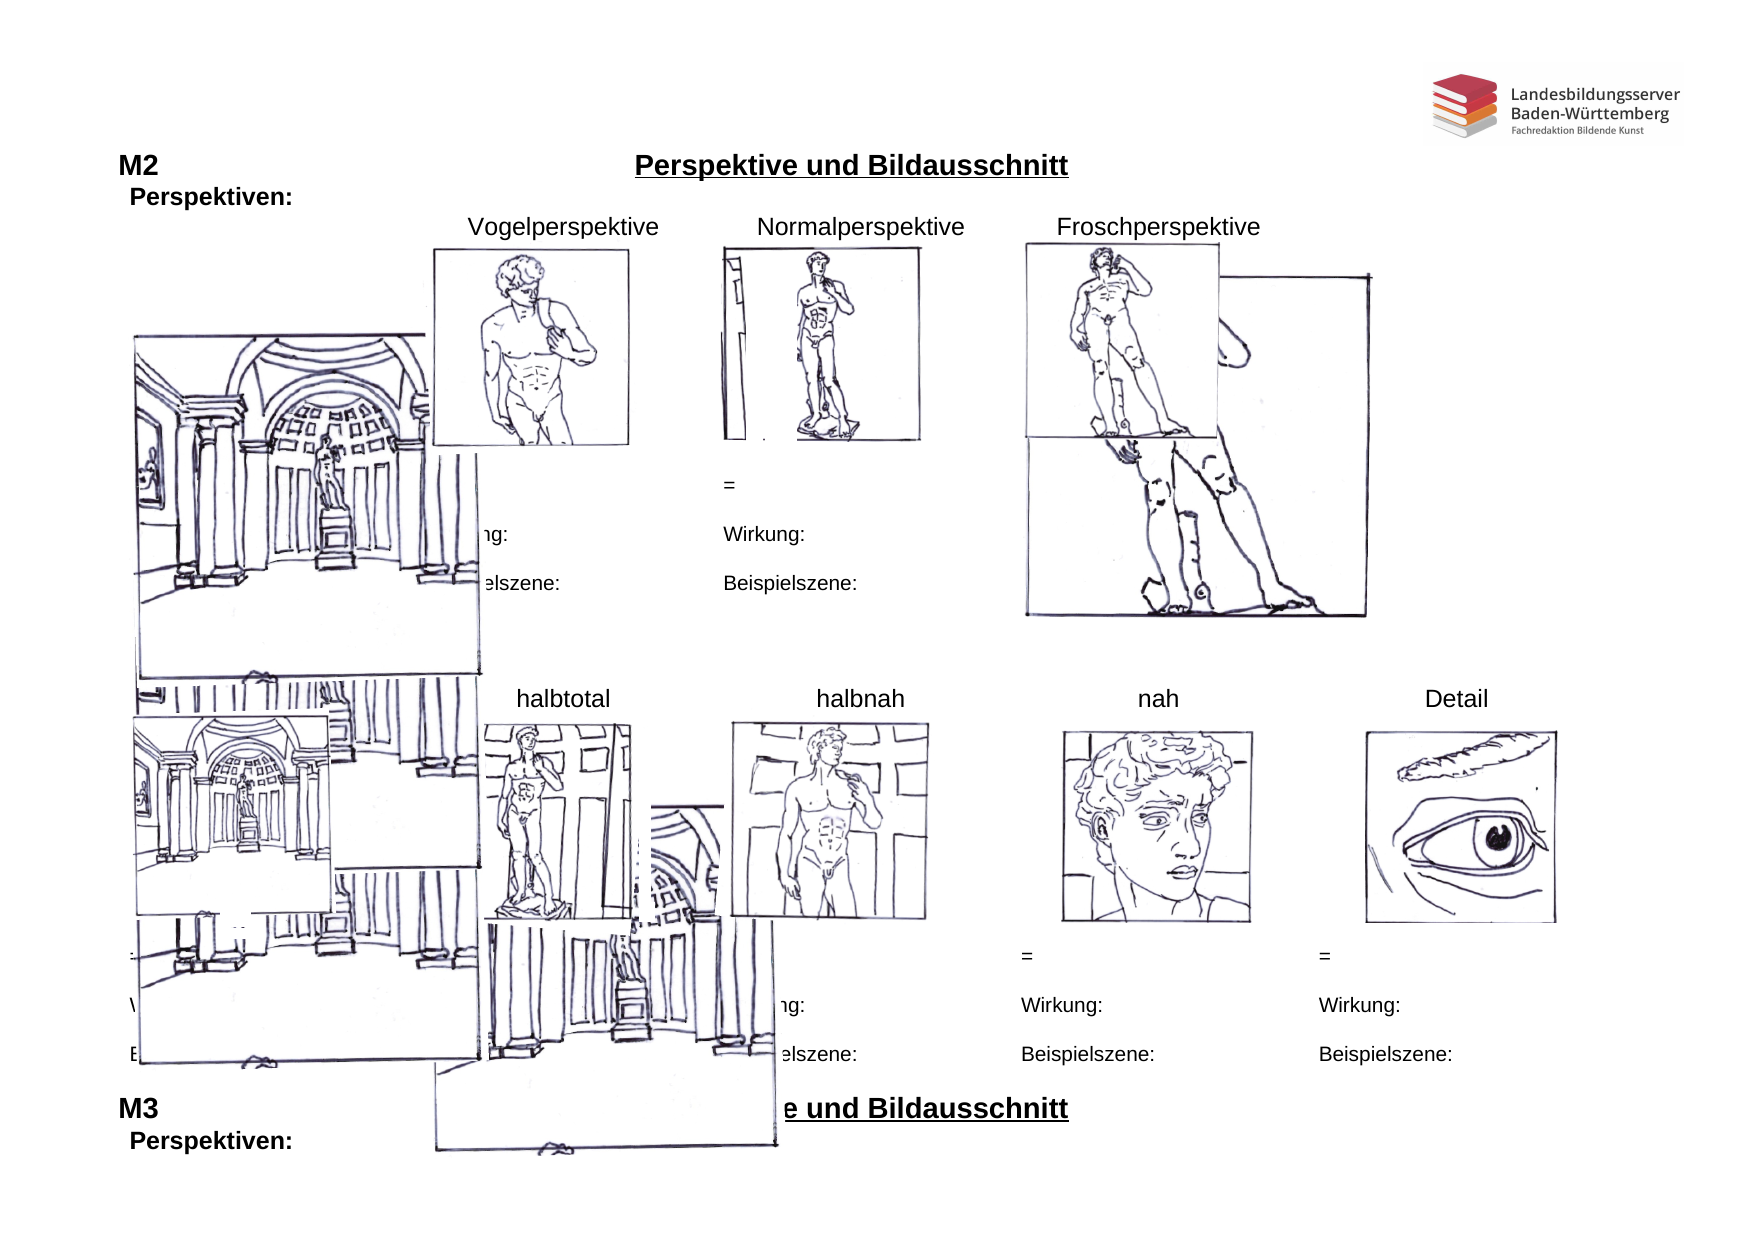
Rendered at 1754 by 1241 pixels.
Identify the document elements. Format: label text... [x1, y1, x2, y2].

table_cell [779, 713, 1009, 943]
table_header Perspektiven: [118, 1125, 415, 1154]
table_cell [119, 571, 128, 619]
table_cell = [1308, 944, 1605, 992]
table_header [415, 182, 711, 211]
table_cell [1308, 650, 1605, 682]
text M3 Perspektive und Bildausschnitt [785, 1091, 1606, 1125]
table_cell Beispielszene: [415, 1063, 431, 1090]
table_cell [1308, 713, 1605, 943]
table_cell Beispielszene: [1010, 571, 1121, 619]
text M2 Perspektive und Bildausschnitt [118, 148, 1606, 181]
table_header [712, 1126, 1009, 1154]
table_cell Beispielszene: [486, 571, 711, 619]
table_cell [1308, 212, 1605, 241]
table_cell [712, 620, 1009, 648]
table_cell Wirkung: [1010, 522, 1020, 570]
table_cell [119, 242, 414, 472]
table_cell [119, 473, 131, 521]
table_cell [1308, 620, 1605, 648]
table_header [1010, 182, 1307, 211]
table_cell Normalperspektive [712, 212, 1009, 241]
table_cell = [1010, 944, 1307, 992]
table_cell [1308, 242, 1605, 472]
table_cell [1010, 713, 1307, 943]
table_cell Beispielszene: [1308, 1042, 1605, 1090]
table_header [1308, 1126, 1605, 1154]
table_cell Wirkung: [484, 522, 711, 570]
table_cell [482, 242, 711, 472]
table_cell = [779, 944, 1009, 992]
table_cell Beispielszene: [119, 1042, 414, 1090]
table_cell [712, 650, 1009, 682]
table_cell [1368, 522, 1605, 570]
table_cell Wirkung: [119, 993, 136, 1041]
table_cell [488, 620, 711, 648]
text M3 Perspektive und Bildausschnitt [118, 1091, 432, 1125]
table_cell [119, 211, 414, 241]
table_cell halbnah [712, 684, 1009, 712]
table_cell [1367, 571, 1605, 619]
table_cell nah [1010, 684, 1307, 712]
table_cell [119, 713, 132, 943]
table_cell [1010, 620, 1307, 648]
table_header [1010, 1126, 1307, 1154]
table_cell Wirkung: [1308, 993, 1605, 1041]
table_cell [712, 713, 732, 793]
table_cell = [712, 473, 1009, 521]
table_cell Wirkung: [781, 993, 1009, 1041]
table_cell [1010, 242, 1023, 472]
table_cell = [483, 473, 711, 521]
table_cell Beispielszene: [1010, 1042, 1307, 1090]
table_cell = [119, 944, 134, 992]
table_cell total [119, 684, 131, 712]
table_cell Wirkung: [712, 522, 1009, 570]
table_cell [1220, 242, 1307, 271]
table_cell [1010, 650, 1307, 682]
table_cell = [1010, 473, 1021, 521]
table_cell [415, 242, 502, 322]
table_cell [119, 620, 129, 648]
table_cell [712, 242, 1009, 472]
table_cell [119, 522, 131, 570]
table_cell Beispielszene: [712, 571, 1009, 619]
table_cell [483, 650, 711, 682]
table_cell Detail [1308, 684, 1605, 712]
table_cell [508, 713, 711, 796]
table_header [1308, 182, 1605, 211]
table_cell Wirkung: [1010, 993, 1307, 1041]
table_header [614, 1150, 711, 1154]
table_cell Beispielszene: [783, 1042, 1009, 1090]
table_cell Froschperspektive [1010, 212, 1307, 241]
table_cell halbtotal [483, 684, 711, 712]
table_cell [1369, 473, 1605, 521]
table_cell Vogelperspektive [415, 212, 711, 241]
table_cell Bildausschnitt: [119, 650, 130, 682]
table_header [415, 1126, 433, 1154]
table_header Perspektiven: [118, 181, 415, 211]
table_header [712, 182, 1009, 211]
